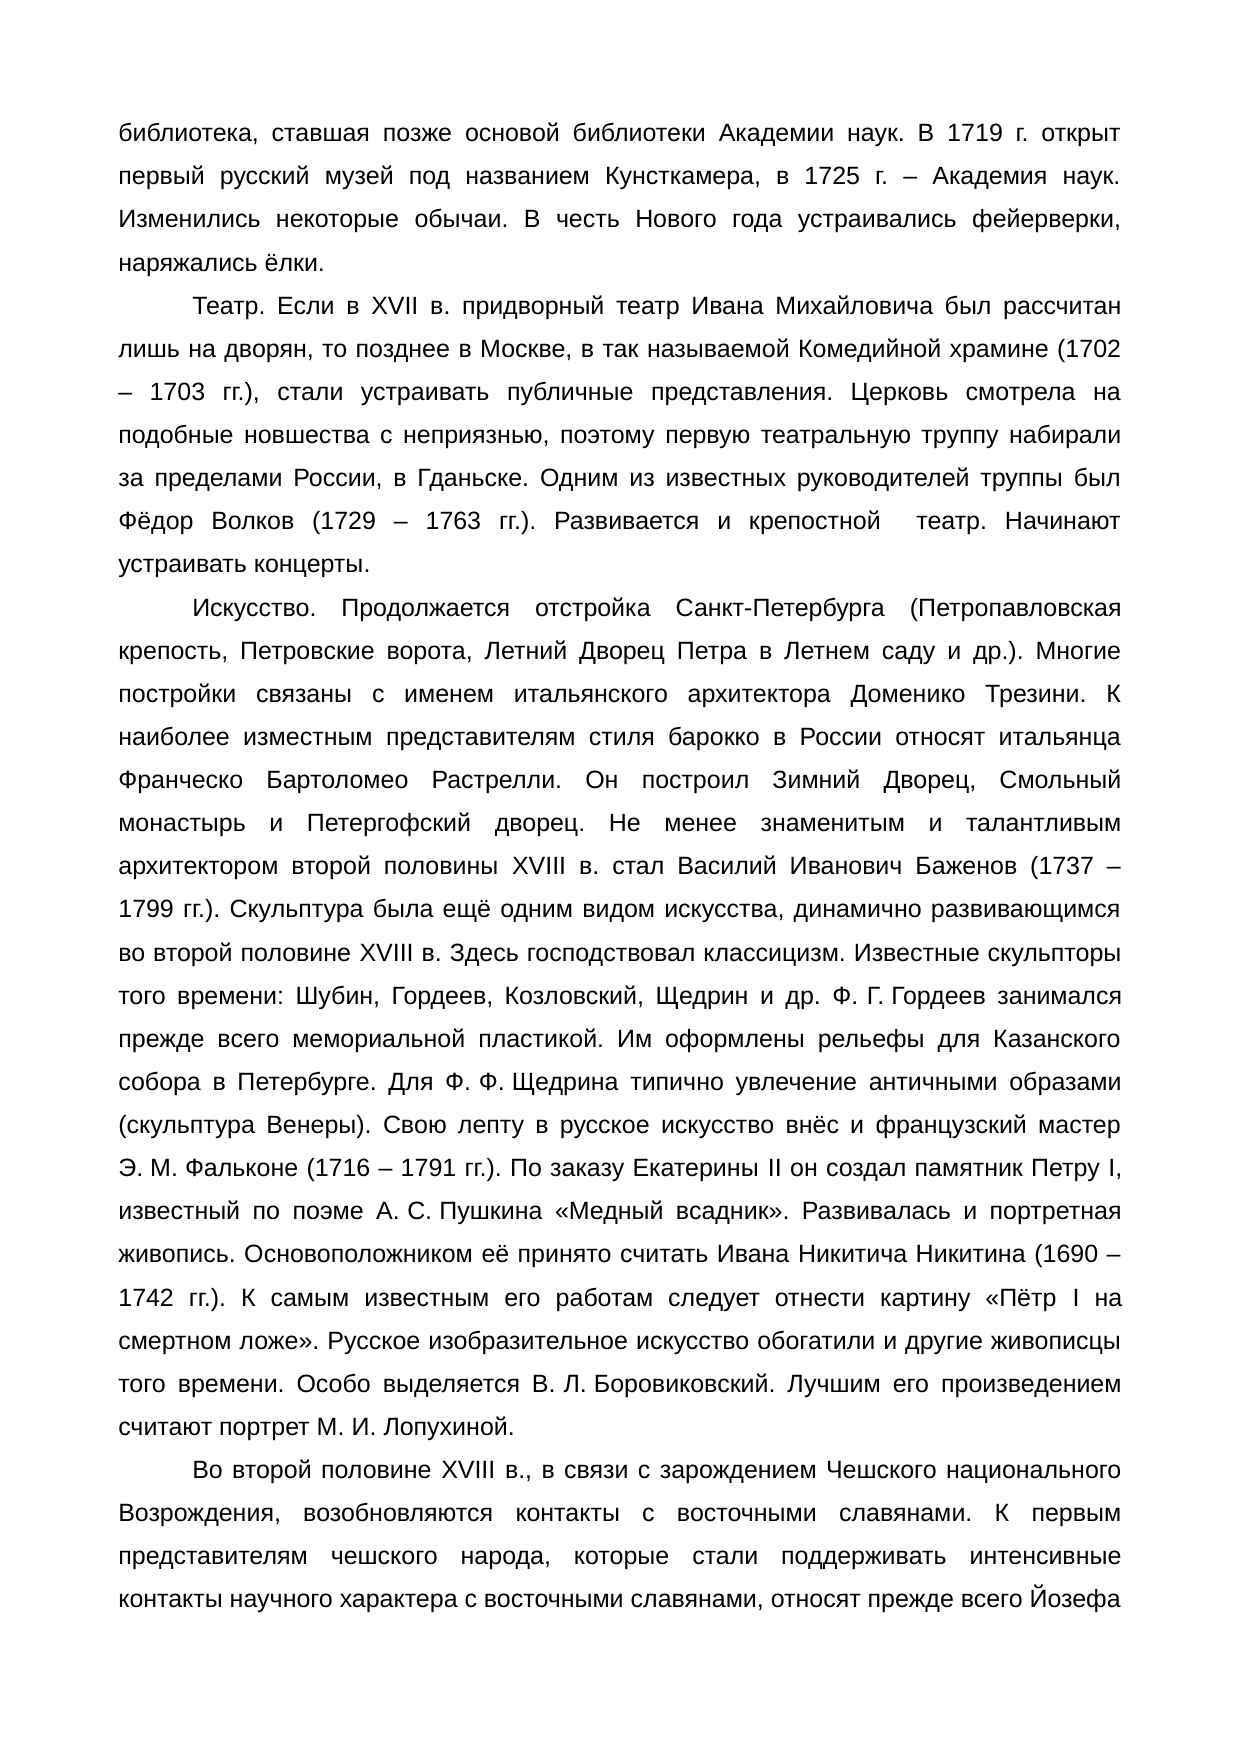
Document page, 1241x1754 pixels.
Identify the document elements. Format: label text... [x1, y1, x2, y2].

text библиотека, ставшая позже основой библиотеки Академии наук. В 1719 г. открыт первый русский музей под названием Кунсткамера, в 1725 г. – Академия наук. Изменились некоторые обычаи. В честь Нового года устраивались фейерверки, наряжались ёлки. [118, 118, 1122, 276]
text Театр. Если в XVII в. придворный театр Ивана Михайловича был рассчитан лишь на дворян, то позднее в Москве, в так называемой Комедийной храмине (1702 – 1703 гг.), стали устраивать публичные представления. Церковь смотрела на подобные новшества с неприязнью, поэтому первую театральную труппу набирали за пределами России, в Гданьске. Одним из известных руководителей труппы был Фёдор Волков (1729 – 1763 гг.). Развивается и крепостной театр. Начинают устраивать концерты. [118, 291, 1122, 578]
text Искусство. Продолжается отстройка Санкт-Петербурга (Петропавловская крепость, Петровские ворота, Летний Дворец Петра в Летнем саду и др.). Многие постройки связаны с именем итальянского архитектора Доменико Трезини. К наиболее изместным представителям стиля барокко в России относят итальянца Франческо Бартоломео Растрелли. Он построил Зимний Дворец, Смольный монастырь и Петергофский дворец. Не менее знаменитым и талантливым архитектором второй половины XVIII в. стал Василий Иванович Баженов (1737 – 1799 гг.). Скульптура была ещё одним видом искусства, динамично развивающимся во второй половине XVIII в. Здесь господствовал классицизм. Известные скульпторы того времени: Шубин, Гордеев, Козловский, Щедрин и др. Ф. Г. Гордеев занимался прежде всего мемориальной пластикой. Им оформлены рельефы для Казанского собора в Петербурге. Для Ф. Ф. Щедрина типично увлечение античными образами (скульптура Венеры). Свою лепту в русское искусство внёс и французский мастер Э. М. Фальконе (1716 – 1791 гг.). По заказу Екатерины II он создал памятник Петру I, известный по поэме А. С. Пушкина «Медный всадник». Развивалась и портретная живопись. Основоположником её принято считать Ивана Никитича Никитина (1690 – 1742 гг.). К самым известным его работам следует отнести картину «Пётр I на смертном ложе». Русское изобразительное искусство обогатили и другие живописцы того времени. Особо выделяется В. Л. Боровиковский. Лучшим его произведением считают портрет М. И. Лопухиной. [118, 592, 1122, 1441]
text Во второй половине XVIII в., в связи с зарождением Чешского национального Возрождения, возобновляются контакты с восточными славянами. К первым представителям чешского народа, которые стали поддерживать интенсивные контакты научного характера с восточными славянами, относят прежде всего Йозефа [118, 1455, 1122, 1613]
